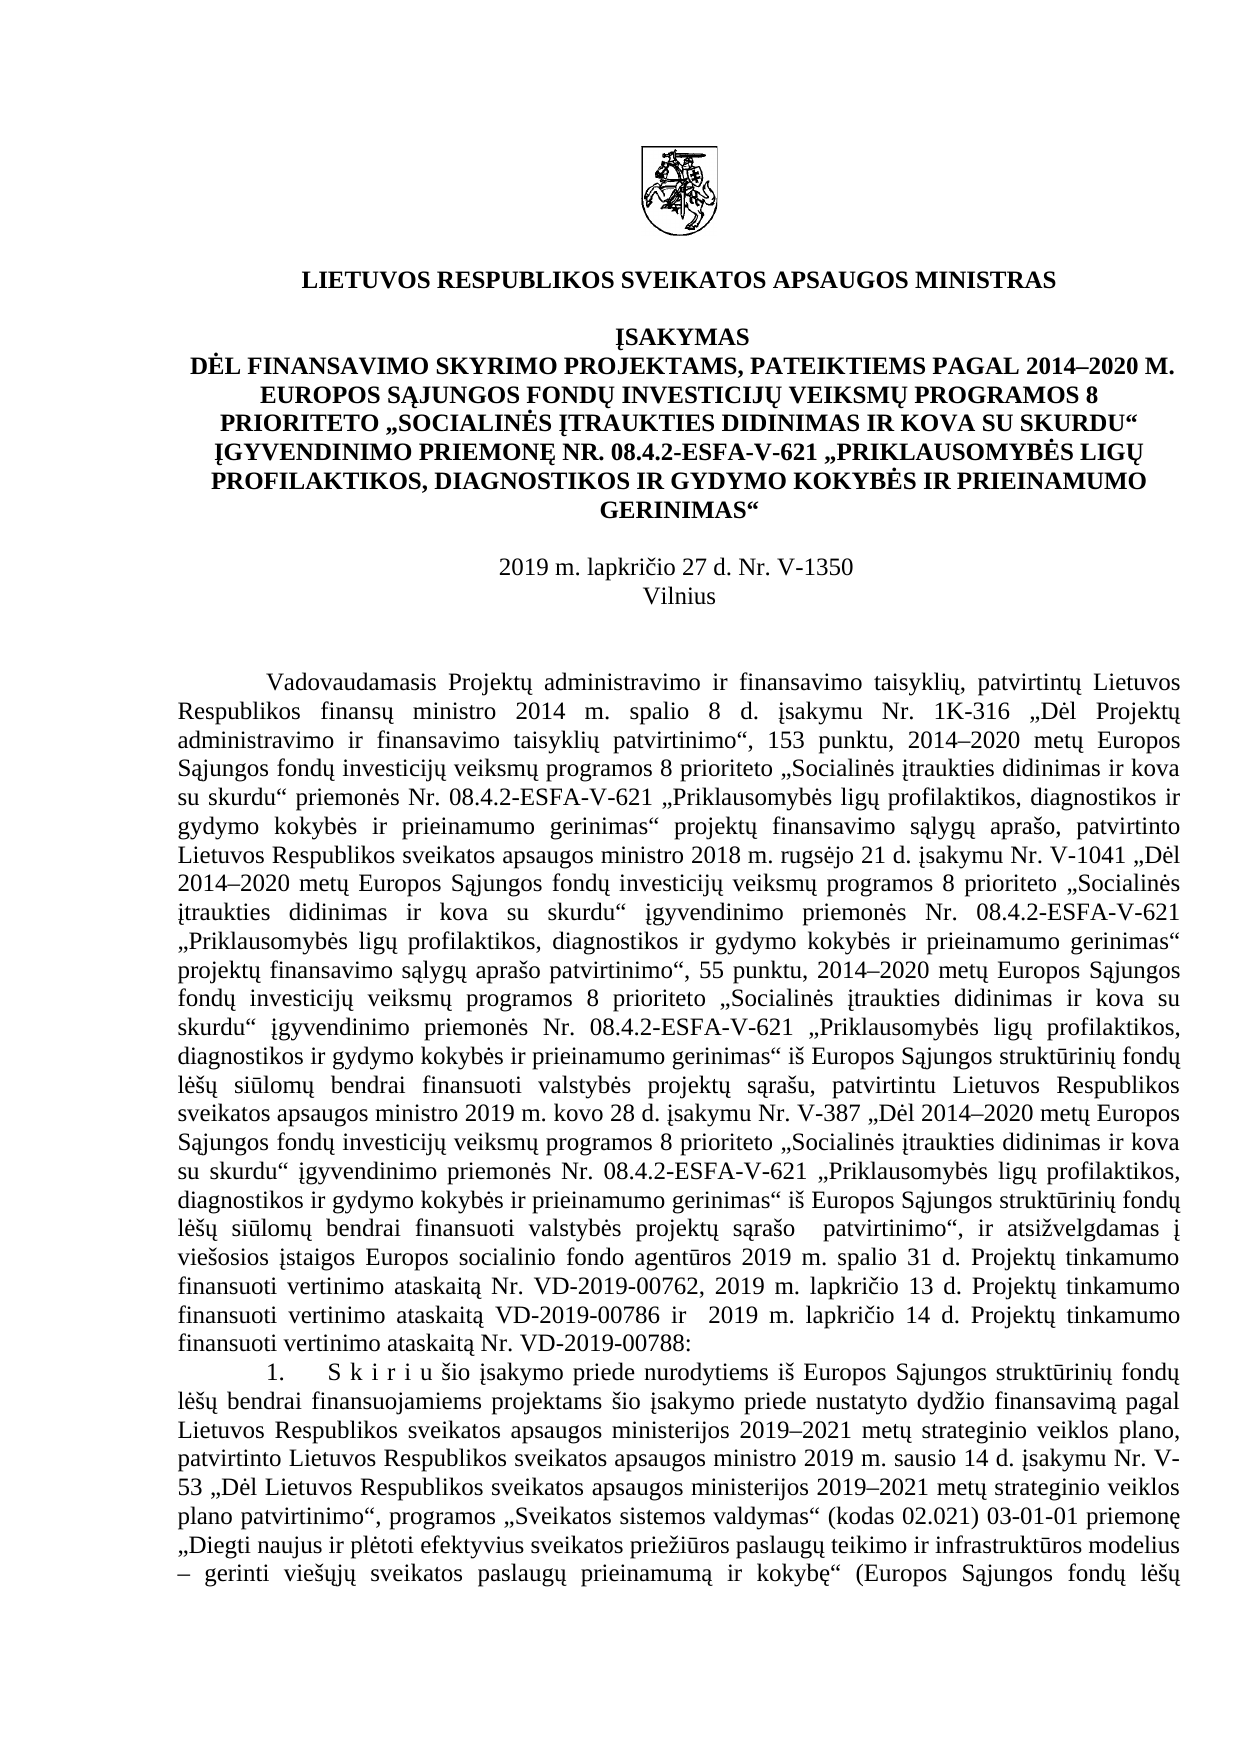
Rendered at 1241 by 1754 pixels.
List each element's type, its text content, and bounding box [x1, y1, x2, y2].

text Vilnius [177, 581, 1181, 610]
text DĖL FINANSAVIMO SKYRIMO PROJEKTAMS, PATEIKTIEMS PAGAL 2014–2020 M. EUROPOS SĄJUNGOS FONDŲ INVESTICIJŲ VEIKSMŲ PROGRAMOS 8 PRIORITETO „SOCIALINĖS ĮTRAUKTIES DIDINIMAS IR KOVA SU SKURDU“ ĮGYVENDINIMO PRIEMONĘ NR. 08.4.2-ESFA-V-621 „PRIKLAUSOMYBĖS LIGŲ PROFILAKTIKOS, DIAGNOSTIKOS IR GYDYMO KOKYBĖS IR PRIEINAMUMO GERINIMAS“ [177, 351, 1181, 523]
text LIETUVOS RESPUBLIKOS SVEIKATOS APSAUGOS MINISTRAS [177, 265, 1181, 293]
text ĮSAKYMAS [177, 322, 1181, 351]
text 1. S k i r i u šio įsakymo priede nurodytiems iš Europos Sąjungos struktūrinių fondų lėšų bendrai finansuojamiems projektams šio įsakymo priede nustatyto dydžio finansavimą pagal Lietuvos Respublikos sveikatos apsaugos ministerijos 2019–2021 metų strateginio veiklos plano, patvirtinto Lietuvos Respublikos sveikatos apsaugos ministro 2019 m. sausio 14 d. įsakymu Nr. V-53 „Dėl Lietuvos Respublikos sveikatos apsaugos ministerijos 2019–2021 metų strateginio veiklos plano patvirtinimo“, programos „Sveikatos sistemos valdymas“ (kodas 02.021) 03-01-01 priemonę „Diegti naujus ir plėtoti efektyvius sveikatos priežiūros paslaugų teikimo ir infrastruktūros modelius – gerinti viešųjų sveikatos paslaugų prieinamumą ir kokybę“ (Europos Sąjungos fondų lėšų [177, 1357, 1181, 1587]
text Vadovaudamasis Projektų administravimo ir finansavimo taisyklių, patvirtintų Lietuvos Respublikos finansų ministro 2014 m. spalio 8 d. įsakymu Nr. 1K-316 „Dėl Projektų administravimo ir finansavimo taisyklių patvirtinimo“, 153 punktu, 2014–2020 metų Europos Sąjungos fondų investicijų veiksmų programos 8 prioriteto „Socialinės įtraukties didinimas ir kova su skurdu“ priemonės Nr. 08.4.2-ESFA-V-621 „Priklausomybės ligų profilaktikos, diagnostikos ir gydymo kokybės ir prieinamumo gerinimas“ projektų finansavimo sąlygų aprašo, patvirtinto Lietuvos Respublikos sveikatos apsaugos ministro 2018 m. rugsėjo 21 d. įsakymu Nr. V-1041 „Dėl 2014–2020 metų Europos Sąjungos fondų investicijų veiksmų programos 8 prioriteto „Socialinės įtraukties didinimas ir kova su skurdu“ įgyvendinimo priemonės Nr. 08.4.2-ESFA-V-621 „Priklausomybės ligų profilaktikos, diagnostikos ir gydymo kokybės ir prieinamumo gerinimas“ projektų finansavimo sąlygų aprašo patvirtinimo“, 55 punktu, 2014–2020 metų Europos Sąjungos fondų investicijų veiksmų programos 8 prioriteto „Socialinės įtraukties didinimas ir kova su skurdu“ įgyvendinimo priemonės Nr. 08.4.2-ESFA-V-621 „Priklausomybės ligų profilaktikos, diagnostikos ir gydymo kokybės ir prieinamumo gerinimas“ iš Europos Sąjungos struktūrinių fondų lėšų siūlomų bendrai finansuoti valstybės projektų sąrašu, patvirtintu Lietuvos Respublikos sveikatos apsaugos ministro 2019 m. kovo 28 d. įsakymu Nr. V-387 „Dėl 2014–2020 metų Europos Sąjungos fondų investicijų veiksmų programos 8 prioriteto „Socialinės įtraukties didinimas ir kova su skurdu“ įgyvendinimo priemonės Nr. 08.4.2-ESFA-V-621 „Priklausomybės ligų profilaktikos, diagnostikos ir gydymo kokybės ir prieinamumo gerinimas“ iš Europos Sąjungos struktūrinių fondų lėšų siūlomų bendrai finansuoti valstybės projektų sąrašo patvirtinimo“, ir atsižvelgdamas į viešosios įstaigos Europos socialinio fondo agentūros 2019 m. spalio 31 d. Projektų tinkamumo finansuoti vertinimo ataskaitą Nr. VD-2019-00762, 2019 m. lapkričio 13 d. Projektų tinkamumo finansuoti vertinimo ataskaitą VD-2019-00786 ir 2019 m. lapkričio 14 d. Projektų tinkamumo finansuoti vertinimo ataskaitą Nr. VD-2019-00788: [177, 667, 1181, 1357]
text 2019 m. lapkričio 27 d. Nr. V-1350 [177, 552, 1181, 581]
